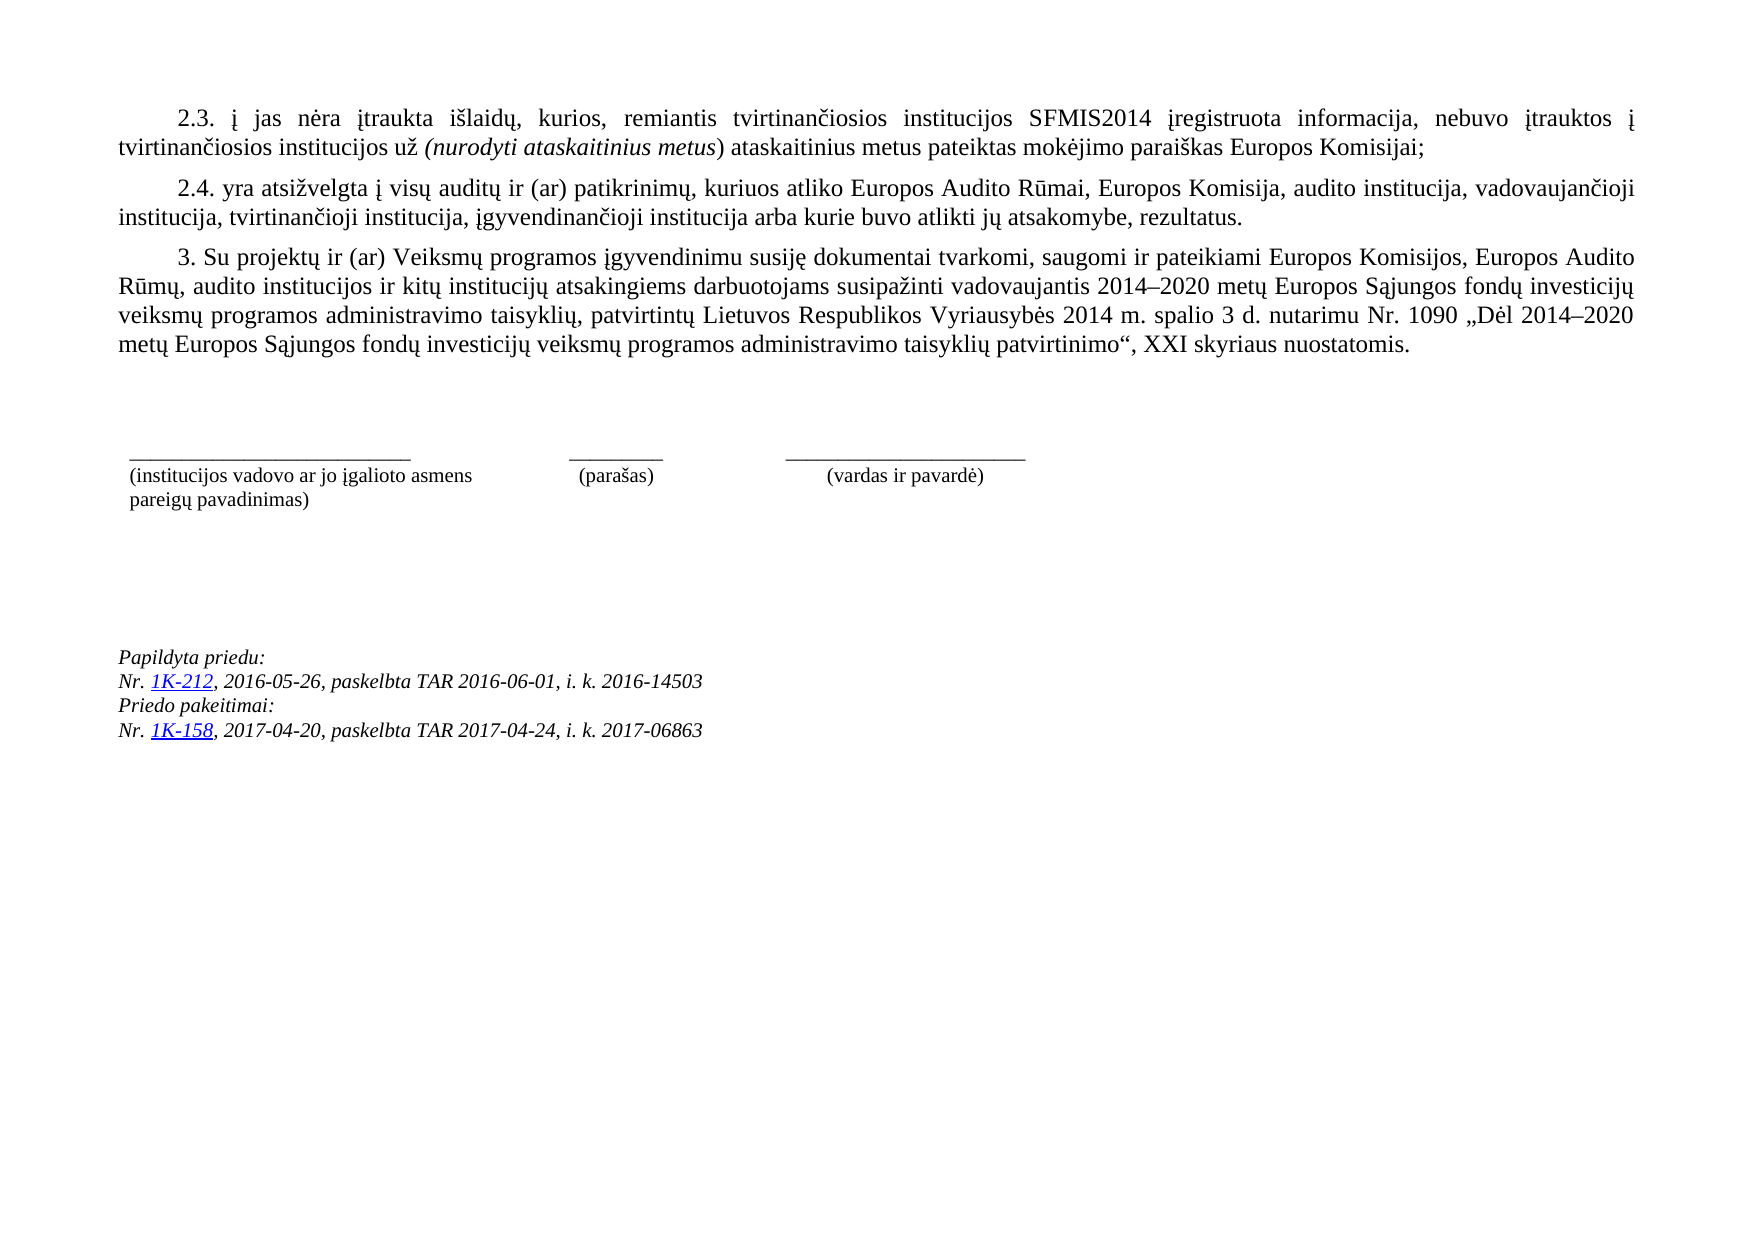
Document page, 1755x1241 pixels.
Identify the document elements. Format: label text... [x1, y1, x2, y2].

text Nr. 1K-158, 2017-04-20, paskelbta TAR 2017-04-24, i. k. 2017-06863 [118, 717, 1636, 742]
table_header _______________________ (vardas ir pavardė) [748, 439, 1063, 535]
text Papildyta priedu: [118, 645, 1636, 669]
text 2.3. į jas nėra įtraukta išlaidų, kurios, remiantis tvirtinančiosios institucijos SFMIS2014 įregistruota informacija, nebuvo įtrauktos į tvirtinančiosios institucijos už (nurodyti ataskaitinius metus) ataskaitinius metus pateiktas mokėjimo paraiškas Europos Komisijai; [118, 103, 1636, 161]
table_header _________ (parašas) [484, 439, 748, 535]
text 3. Su projektų ir (ar) Veiksmų programos įgyvendinimu susiję dokumentai tvarkomi, saugomi ir pateikiami Europos Komisijos, Europos Audito Rūmų, audito institucijos ir kitų institucijų atsakingiems darbuotojams susipažinti vadovaujantis 2014–2020 metų Europos Sąjungos fondų investicijų veiksmų programos administravimo taisyklių, patvirtintų Lietuvos Respublikos Vyriausybės 2014 m. spalio 3 d. nutarimu Nr. 1090 „Dėl 2014–2020 metų Europos Sąjungos fondų investicijų veiksmų programos administravimo taisyklių patvirtinimo“, XXI skyriaus nuostatomis. [118, 242, 1636, 357]
text 2.4. yra atsižvelgta į visų auditų ir (ar) patikrinimų, kuriuos atliko Europos Audito Rūmai, Europos Komisija, audito institucija, vadovaujančioji institucija, tvirtinančioji institucija, įgyvendinančioji institucija arba kurie buvo atlikti jų atsakomybe, rezultatus. [118, 173, 1636, 230]
text Priedo pakeitimai: [118, 693, 1636, 717]
table_header ___________________________ (institucijos vadovo ar jo įgalioto asmens pareigų pavadinimas) [118, 439, 484, 535]
text Nr. 1K-212, 2016-05-26, paskelbta TAR 2016-06-01, i. k. 2016-14503 [118, 669, 1636, 693]
